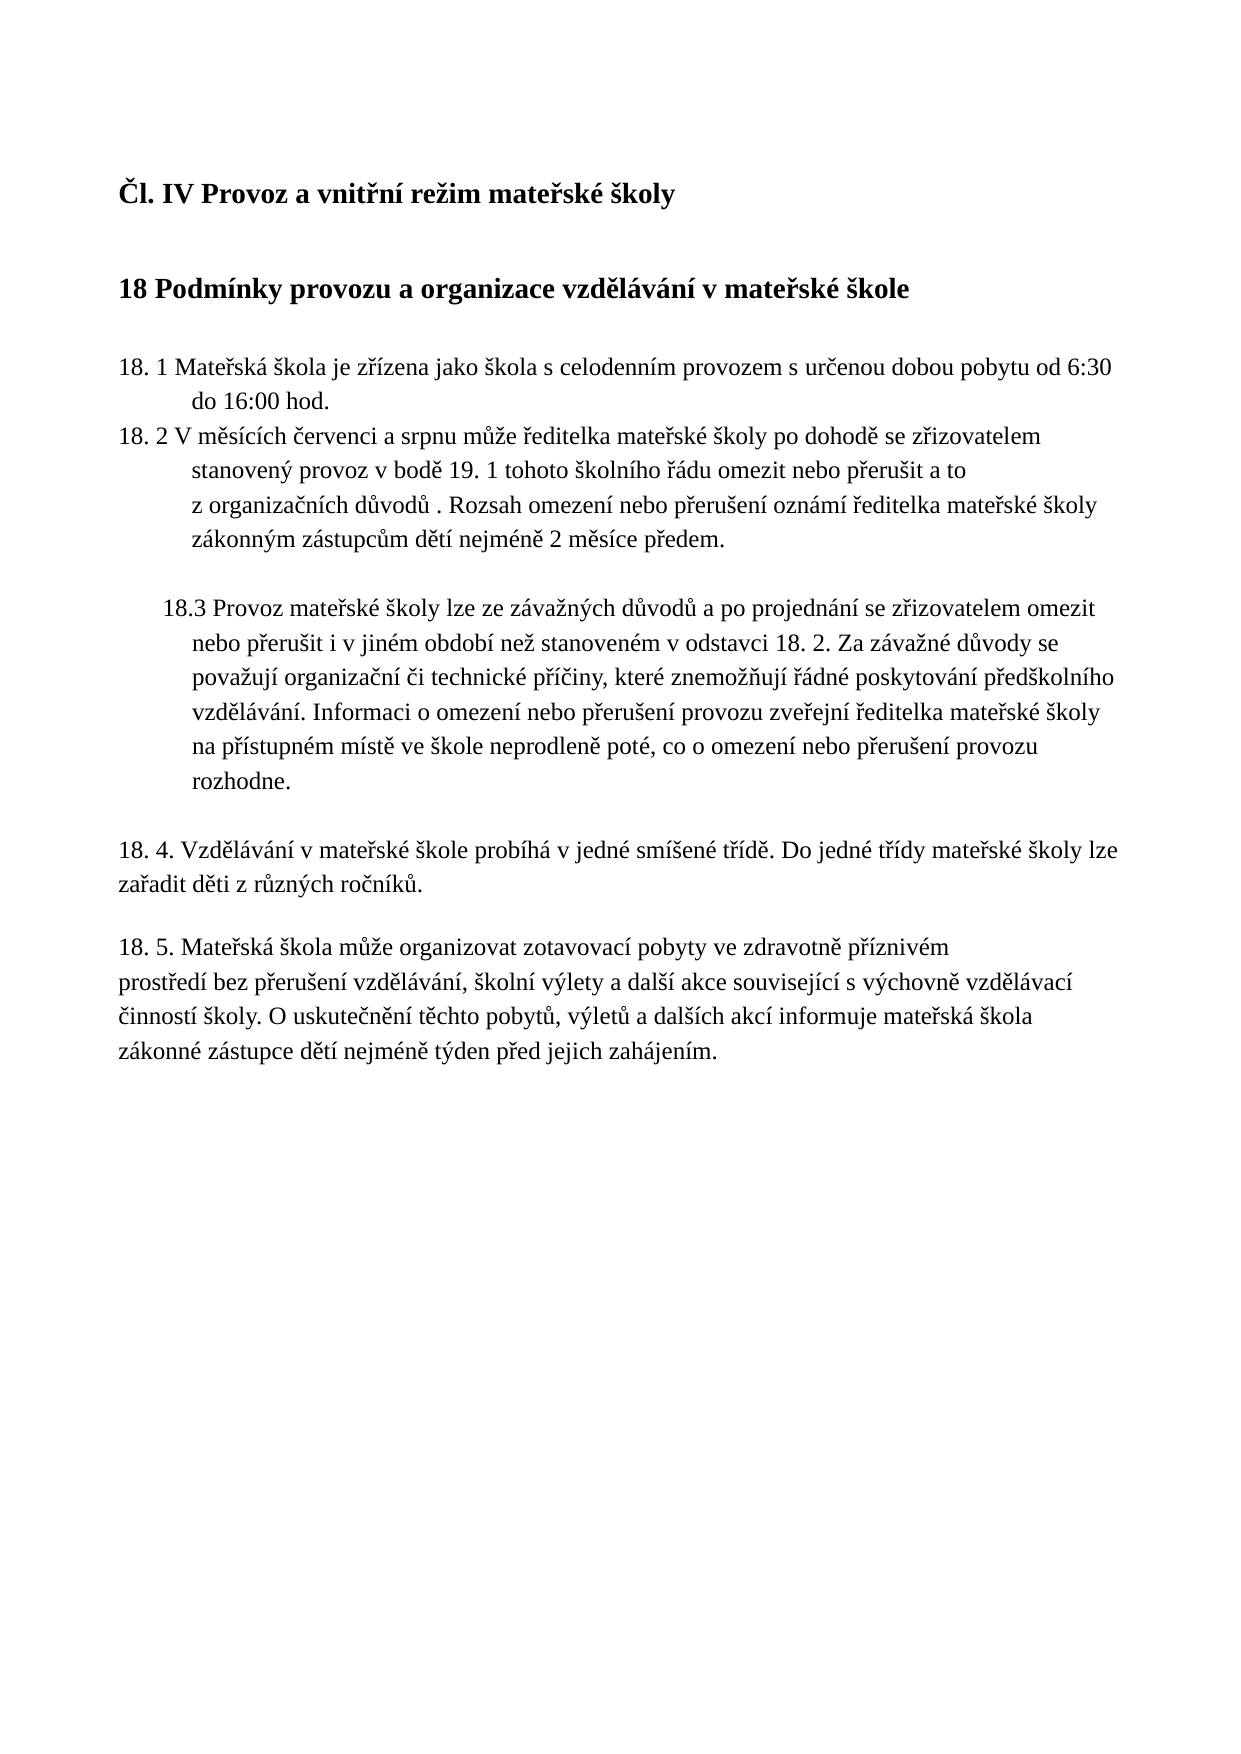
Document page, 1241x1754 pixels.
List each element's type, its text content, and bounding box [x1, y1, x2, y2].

text 18. 4. Vzdělávání v mateřské škole probíhá v jedné smíšené třídě. Do jedné třídy mateřské školy lze zařadit děti z různých ročníků. [118, 835, 1122, 898]
text 18. 1 Mateřská škola je zřízena jako škola s celodenním provozem s určenou dobou pobytu od 6:30 do 16:00 hod. [118, 352, 1122, 415]
text prostředí bez přerušení vzdělávání, školní výlety a další akce související s výchovně vzdělávací činností školy. O uskutečnění těchto pobytů, výletů a dalších akcí informuje mateřská škola zákonné zástupce dětí nejméně týden před jejich zahájením. [118, 967, 1122, 1064]
text 18. 5. Mateřská škola může organizovat zotavovací pobyty ve zdravotně příznivém [118, 932, 1122, 961]
subtitle 18 Podmínky provozu a organizace vzdělávání v mateřské škole [118, 271, 1122, 305]
list 3 Provoz mateřské školy lze ze závažných důvodů a po projednání se zřizovatelem omezit nebo přerušit i v jiném období než stanoveném v odstavci 18. 2. Za závažné důvody se považují organizační či technické příčiny, které znemožňují řádné poskytování předškolního vzdělávání. Informaci o omezení nebo přerušení provozu zveřejní ředitelka mateřské školy na přístupném místě ve škole neprodleně poté, co o omezení nebo přerušení provozu rozhodne. [162, 593, 1122, 794]
text 18. 2 V měsících červenci a srpnu může ředitelka mateřské školy po dohodě se zřizovatelem stanovený provoz v bodě 19. 1 tohoto školního řádu omezit nebo přerušit a to z organizačních důvodů . Rozsah omezení nebo přerušení oznámí ředitelka mateřské školy zákonným zástupcům dětí nejméně 2 měsíce předem. [118, 421, 1122, 553]
subtitle Čl. IV Provoz a vnitřní režim mateřské školy [118, 176, 1122, 210]
